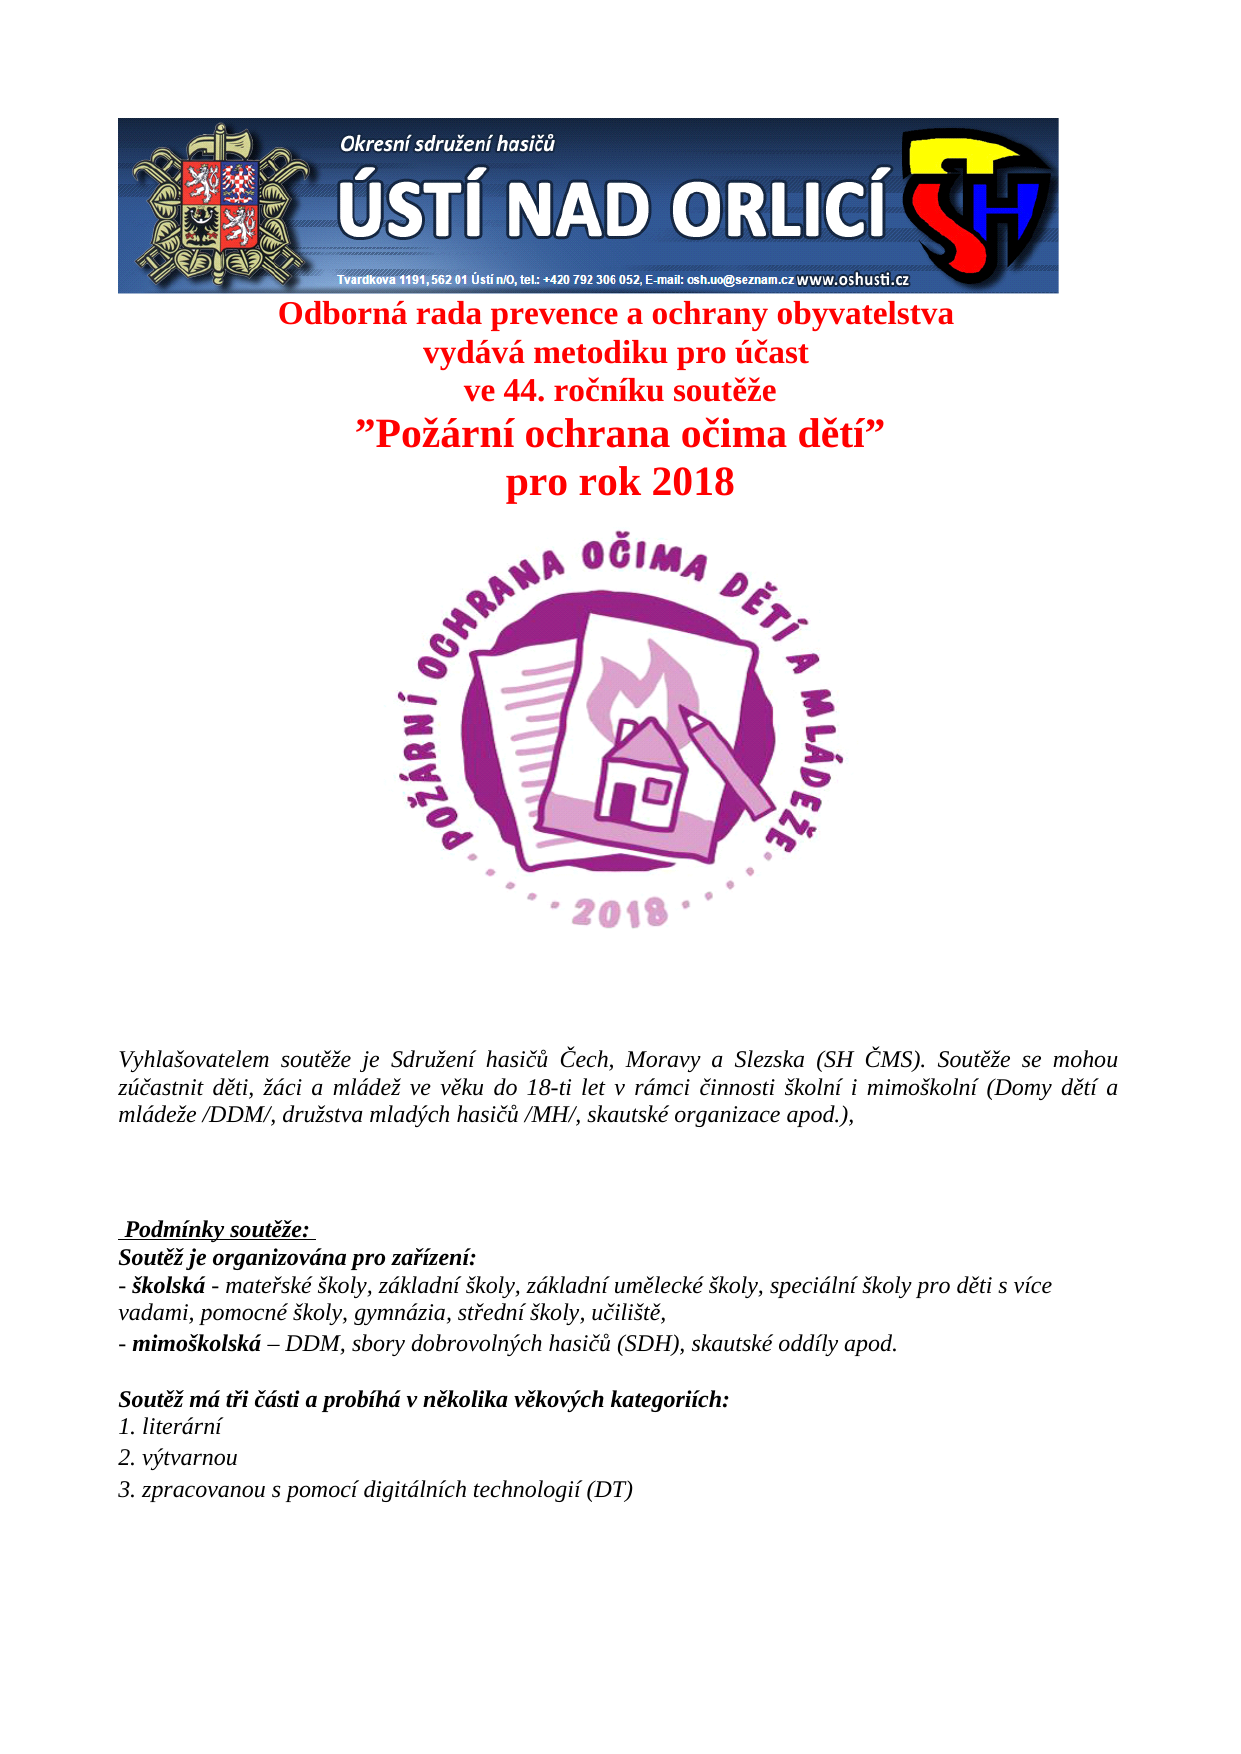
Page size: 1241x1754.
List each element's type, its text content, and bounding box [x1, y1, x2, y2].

text 1. literární [118, 1412, 1122, 1440]
text Vyhlašovatelem soutěže je Sdružení hasičů Čech, Moravy a Slezska (SH ČMS). Soutěže se mohou zúčastnit děti, žáci a mládež ve věku do 18-ti let v rámci činnosti školní i mimoškolní (Domy dětí a mládeže /DDM/, družstva mladých hasičů /MH/, skautské organizace apod.), [118, 1045, 1122, 1128]
text pro rok 2018 [118, 457, 1122, 504]
text 3. zpracovanou s pomocí digitálních technologií (DT) [118, 1474, 1122, 1502]
text Soutěž je organizována pro zařízení: [118, 1243, 1122, 1271]
text Odborná rada prevence a ochrany obyvatelstva [118, 294, 1122, 332]
text ”Požární ochrana očima dětí” [118, 409, 1122, 457]
text Soutěž má tři části a probíhá v několika věkových kategoriích: [118, 1385, 1122, 1412]
text Podmínky soutěže: [118, 1214, 1122, 1243]
text - mimoškolská – DDM, sbory dobrovolných hasičů (SDH), skautské oddíly apod. [118, 1329, 1122, 1357]
text - školská - mateřské školy, základní školy, základní umělecké školy, speciální školy pro děti s více vadami, pomocné školy, gymnázia, střední školy, učiliště, [118, 1271, 1122, 1326]
text ve 44. ročníku soutěže [118, 370, 1122, 409]
text 2. výtvarnou [118, 1443, 1122, 1471]
text vydává metodiku pro účast [118, 332, 1122, 370]
